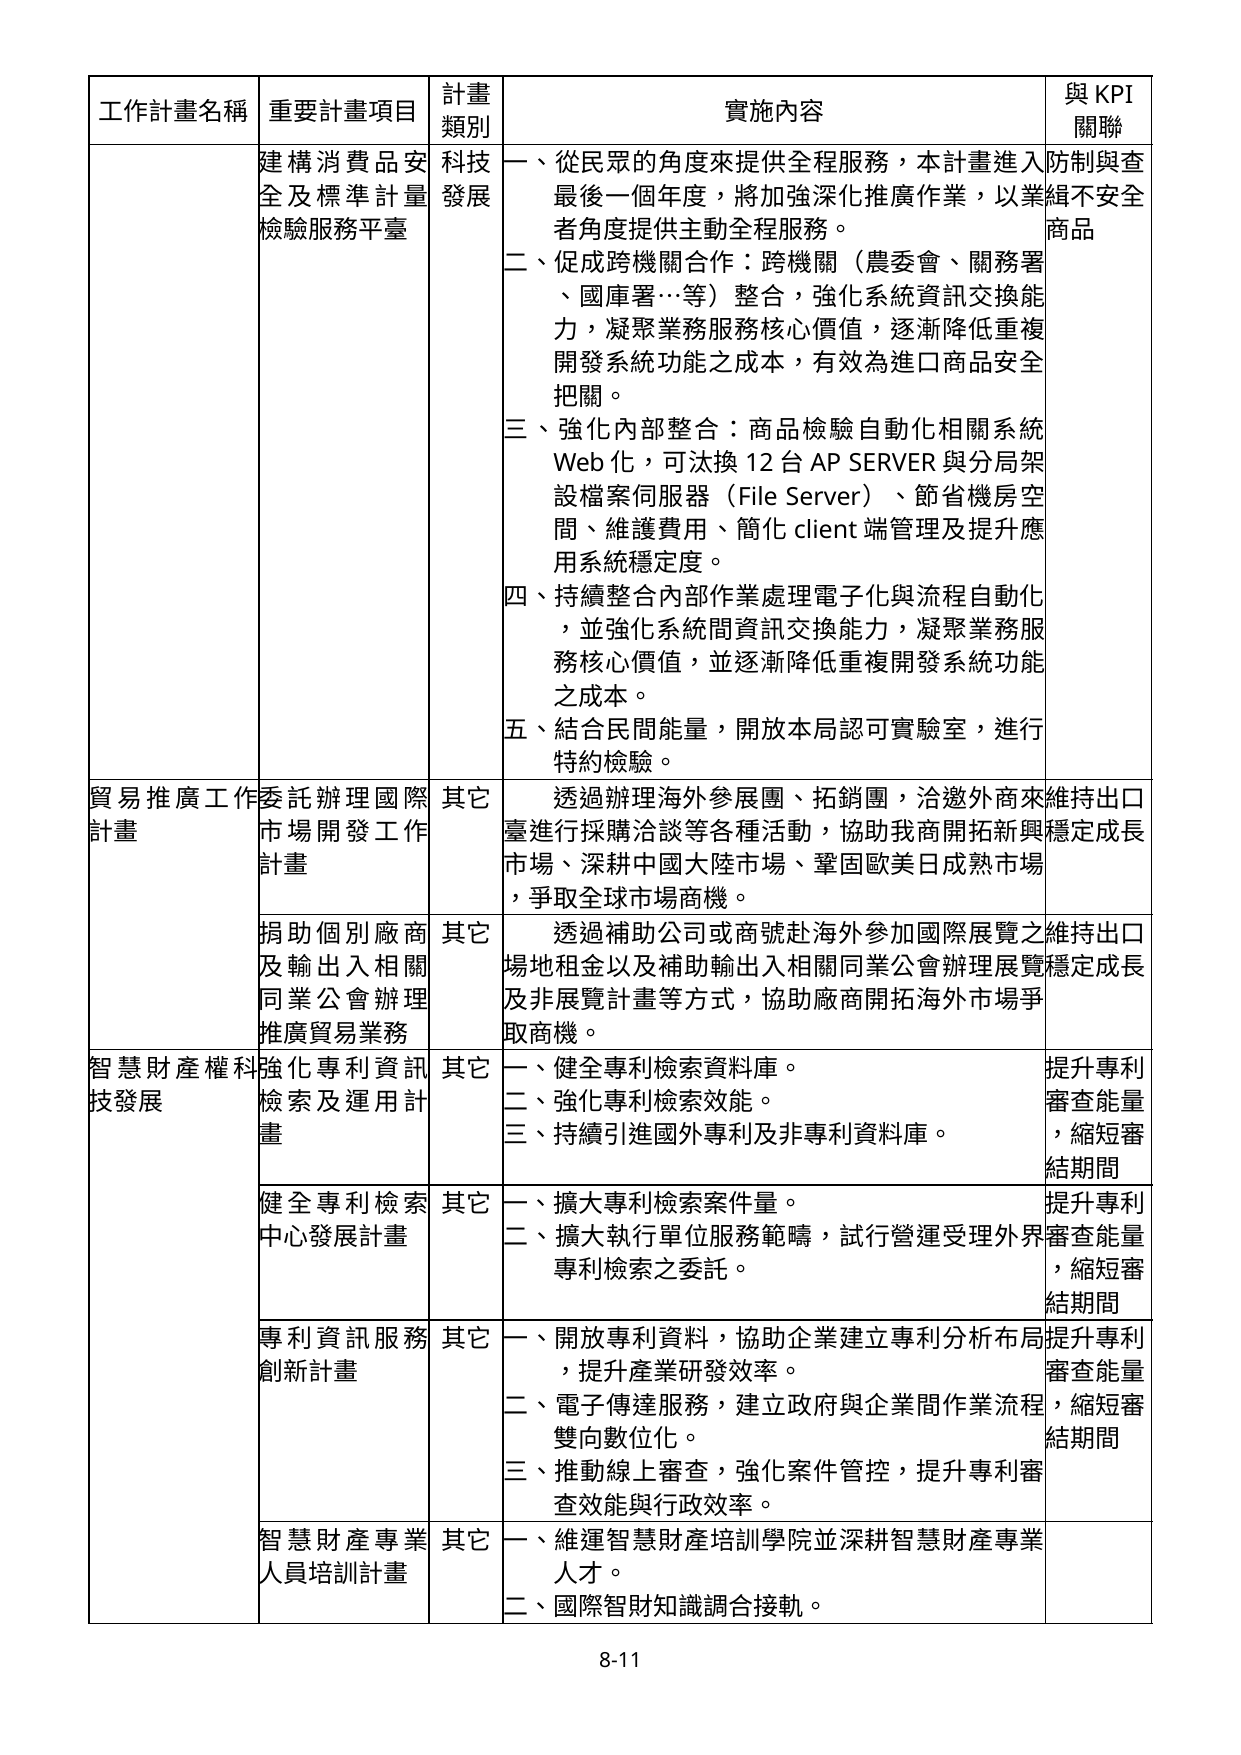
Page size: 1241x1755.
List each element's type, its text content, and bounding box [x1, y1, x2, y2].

table_cell 建構消費品安全及標準計量檢驗服務平臺 [260, 145, 428, 778]
table_cell 一、開放專利資料，協助企業建立專利分析布局，提升產業研發效率。 二、電子傳達服務，建立政府與企業間作業流程雙向數位化。 三、推動線上審查，強化案件管控，提升專利審查效能與行政效率。 [504, 1321, 1045, 1521]
table_cell 其它 [430, 780, 502, 914]
table_cell 其它 [430, 1050, 502, 1184]
table_cell 其它 [430, 1321, 502, 1521]
table_header 重要計畫項目 [260, 77, 428, 143]
table_header 工作計畫名稱 [90, 77, 258, 143]
table_header 計畫類別 [430, 77, 502, 143]
table_cell 科技發展 [430, 145, 502, 778]
table_cell 貿易推廣工作計畫 [90, 780, 258, 1049]
table_cell 捐助個別廠商及輸出入相關同業公會辦理推廣貿易業務 [260, 915, 428, 1049]
table_cell 提升專利審查能量，縮短審結期間 [1046, 1050, 1151, 1184]
table_cell 一、從民眾的角度來提供全程服務，本計畫進入最後一個年度，將加強深化推廣作業，以業者角度提供主動全程服務。 二、促成跨機關合作：跨機關（農委會、關務署、國庫署…等）整合，強化系統資訊交換能力，凝聚業務服務核心價值，逐漸降低重複開發系統功能之成本，有效為進口商品安全把關。 三、強化內部整合：商品檢驗自動化相關系統Web化，可汰換12台AP SERVER與分局架設檔案伺服器（File Server）、節省機房空間、維護費用、簡化client端管理及提升應用系統穩定度。 四、持續整合內部作業處理電子化與流程自動化，並強化系統間資訊交換能力，凝聚業務服務核心價值，並逐漸降低重複開發系統功能之成本。 五、結合民間能量，開放本局認可實驗室，進行特約檢驗。 [504, 145, 1045, 778]
table_cell 一、維運智慧財產培訓學院並深耕智慧財產專業人才。 二、國際智財知識調合接軌。 [504, 1522, 1045, 1622]
table_cell 強化專利資訊檢索及運用計畫 [260, 1050, 428, 1184]
table_cell 一、健全專利檢索資料庫。 二、強化專利檢索效能。 三、持續引進國外專利及非專利資料庫。 [504, 1050, 1045, 1184]
table_cell 防制與查緝不安全商品 [1046, 145, 1151, 778]
table_cell 一、擴大專利檢索案件量。 二、擴大執行單位服務範疇，試行營運受理外界專利檢索之委託。 [504, 1186, 1045, 1319]
table_cell 其它 [430, 1522, 502, 1622]
table_cell [1046, 1522, 1151, 1622]
table_cell 透過辦理海外參展團、拓銷團，洽邀外商來臺進行採購洽談等各種活動，協助我商開拓新興市場、深耕中國大陸市場、鞏固歐美日成熟市場，爭取全球市場商機。 [504, 780, 1045, 914]
table_cell 專利資訊服務創新計畫 [260, 1321, 428, 1521]
table_cell 維持出口穩定成長 [1046, 780, 1151, 914]
table_cell 智慧財產權科技發展 [90, 1050, 258, 1622]
table_cell 維持出口穩定成長 [1046, 915, 1151, 1049]
table_cell 提升專利審查能量，縮短審結期間 [1046, 1186, 1151, 1319]
table_header 與KPI 關聯 [1046, 77, 1151, 143]
table_cell 委託辦理國際市場開發工作計畫 [260, 780, 428, 914]
table_header 實施內容 [504, 77, 1045, 143]
table_cell 其它 [430, 1186, 502, 1319]
table_cell [90, 145, 258, 778]
table_cell 提升專利審查能量，縮短審結期間 [1046, 1321, 1151, 1521]
table_cell 其它 [430, 915, 502, 1049]
table_cell 健全專利檢索中心發展計畫 [260, 1186, 428, 1319]
table_cell 智慧財產專業人員培訓計畫 [260, 1522, 428, 1622]
table_cell 透過補助公司或商號赴海外參加國際展覽之場地租金以及補助輸出入相關同業公會辦理展覽及非展覽計畫等方式，協助廠商開拓海外市場爭取商機。 [504, 915, 1045, 1049]
